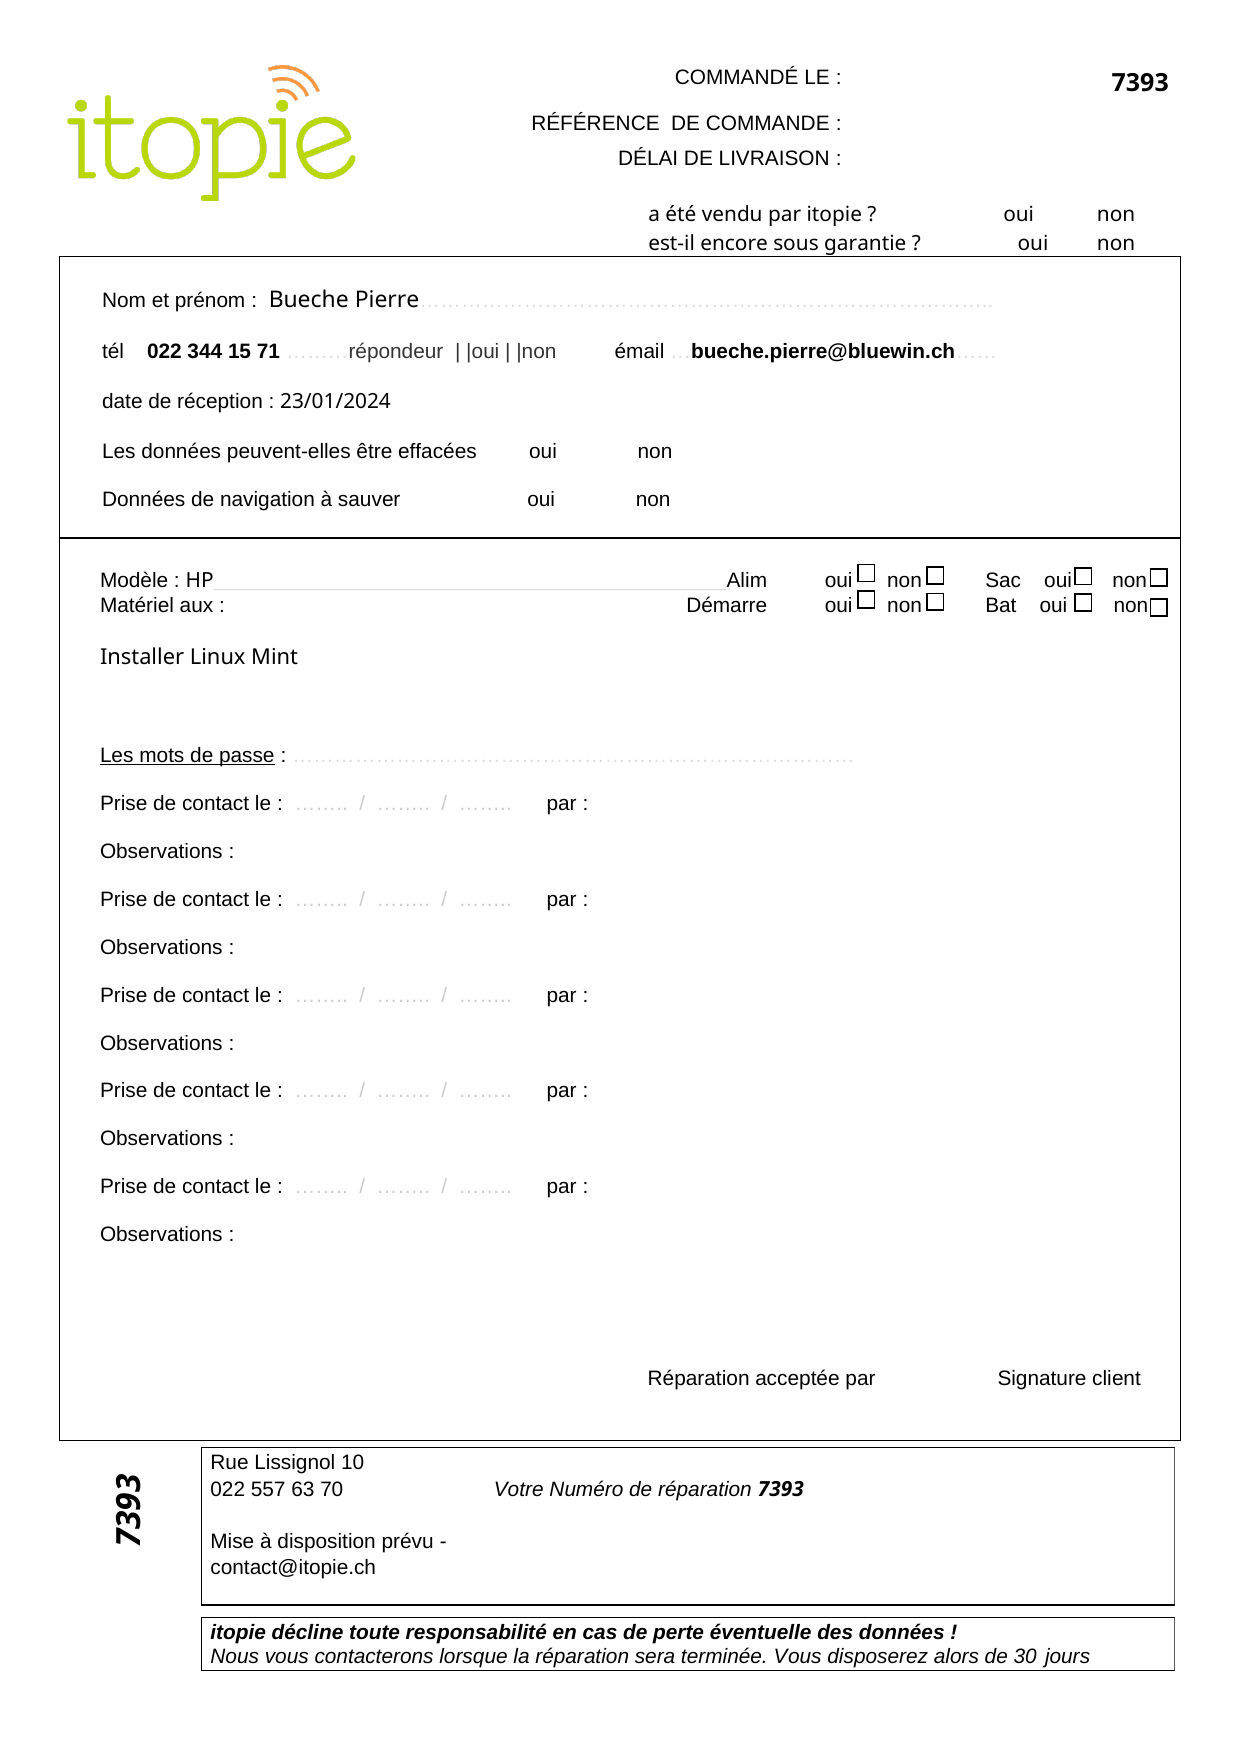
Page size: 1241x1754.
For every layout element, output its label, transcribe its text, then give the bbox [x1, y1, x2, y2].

text Prise de contact le : …….. / …….. / …….. par : [60, 883, 1180, 911]
text Modèle : HP Alim oui non Sac oui non [60, 562, 856, 590]
text Prise de contact le : …….. / …….. / …….. par : [60, 1075, 1180, 1102]
text Les mots de passe : ……………………………………………………………………… [60, 740, 1180, 767]
table_cell itopie décline toute responsabilité en cas de perte éventuelle des données ! Nous vous contacterons lorsque la réparation sera terminée. Vous disposerez alors de 30 jours [195, 1611, 1180, 1677]
text Réparation acceptée par Signature client [60, 1363, 1180, 1390]
text Observations : [60, 931, 1180, 958]
table_cell [847, 140, 1180, 175]
text Prise de contact le : …….. / …….. / …….. par : [60, 1171, 1180, 1198]
text Prise de contact le : …….. / …….. / …….. par : [60, 788, 1180, 815]
text Observations : [60, 836, 1180, 863]
text date de réception : 23/01/2024 [60, 383, 1180, 415]
text Installer Linux Mint [60, 638, 1180, 671]
text Nom et prénom : Bueche Pierre……………………………………………………………………….. [60, 280, 1180, 314]
text Observations : [60, 1123, 1180, 1150]
table_header 7393 [847, 59, 1180, 104]
text Matériel aux : Démarre oui non Bat oui non [60, 590, 1180, 617]
picture [67, 65, 356, 201]
text Modèle : HP Alim oui non Sac oui non [948, 562, 1180, 590]
text Modèle : HP Alim oui non Sac oui non [879, 562, 925, 590]
text Observations : [60, 1027, 1180, 1054]
table_header 7393 [59, 1441, 195, 1677]
text Prise de contact le : …….. / …….. / …….. par : [60, 979, 1180, 1006]
table_cell DÉLAI DE LIVRAISON : [490, 140, 847, 175]
text Observations : [60, 1219, 1180, 1246]
table_cell RÉFÉRENCE DE COMMANDE : [490, 105, 847, 140]
text Les données peuvent-elles être effacées oui non [60, 436, 1180, 463]
text est-il encore sous garantie ? oui non [59, 228, 1181, 256]
table_header COMMANDÉ LE : [490, 59, 847, 104]
text a été vendu par itopie ? oui non [59, 199, 1181, 228]
table_header Rue Lissignol 10 022 557 63 70 Votre Numéro de réparation 7393 Mise à disposition prévu - contact@itopie.ch [195, 1441, 1180, 1611]
table_cell [847, 105, 1180, 140]
text tél 022 344 15 71 ………répondeur | |oui | |non émail …bueche.pierre@bluewin.ch…… [60, 335, 1180, 362]
text Données de navigation à sauver oui non [60, 484, 1180, 511]
